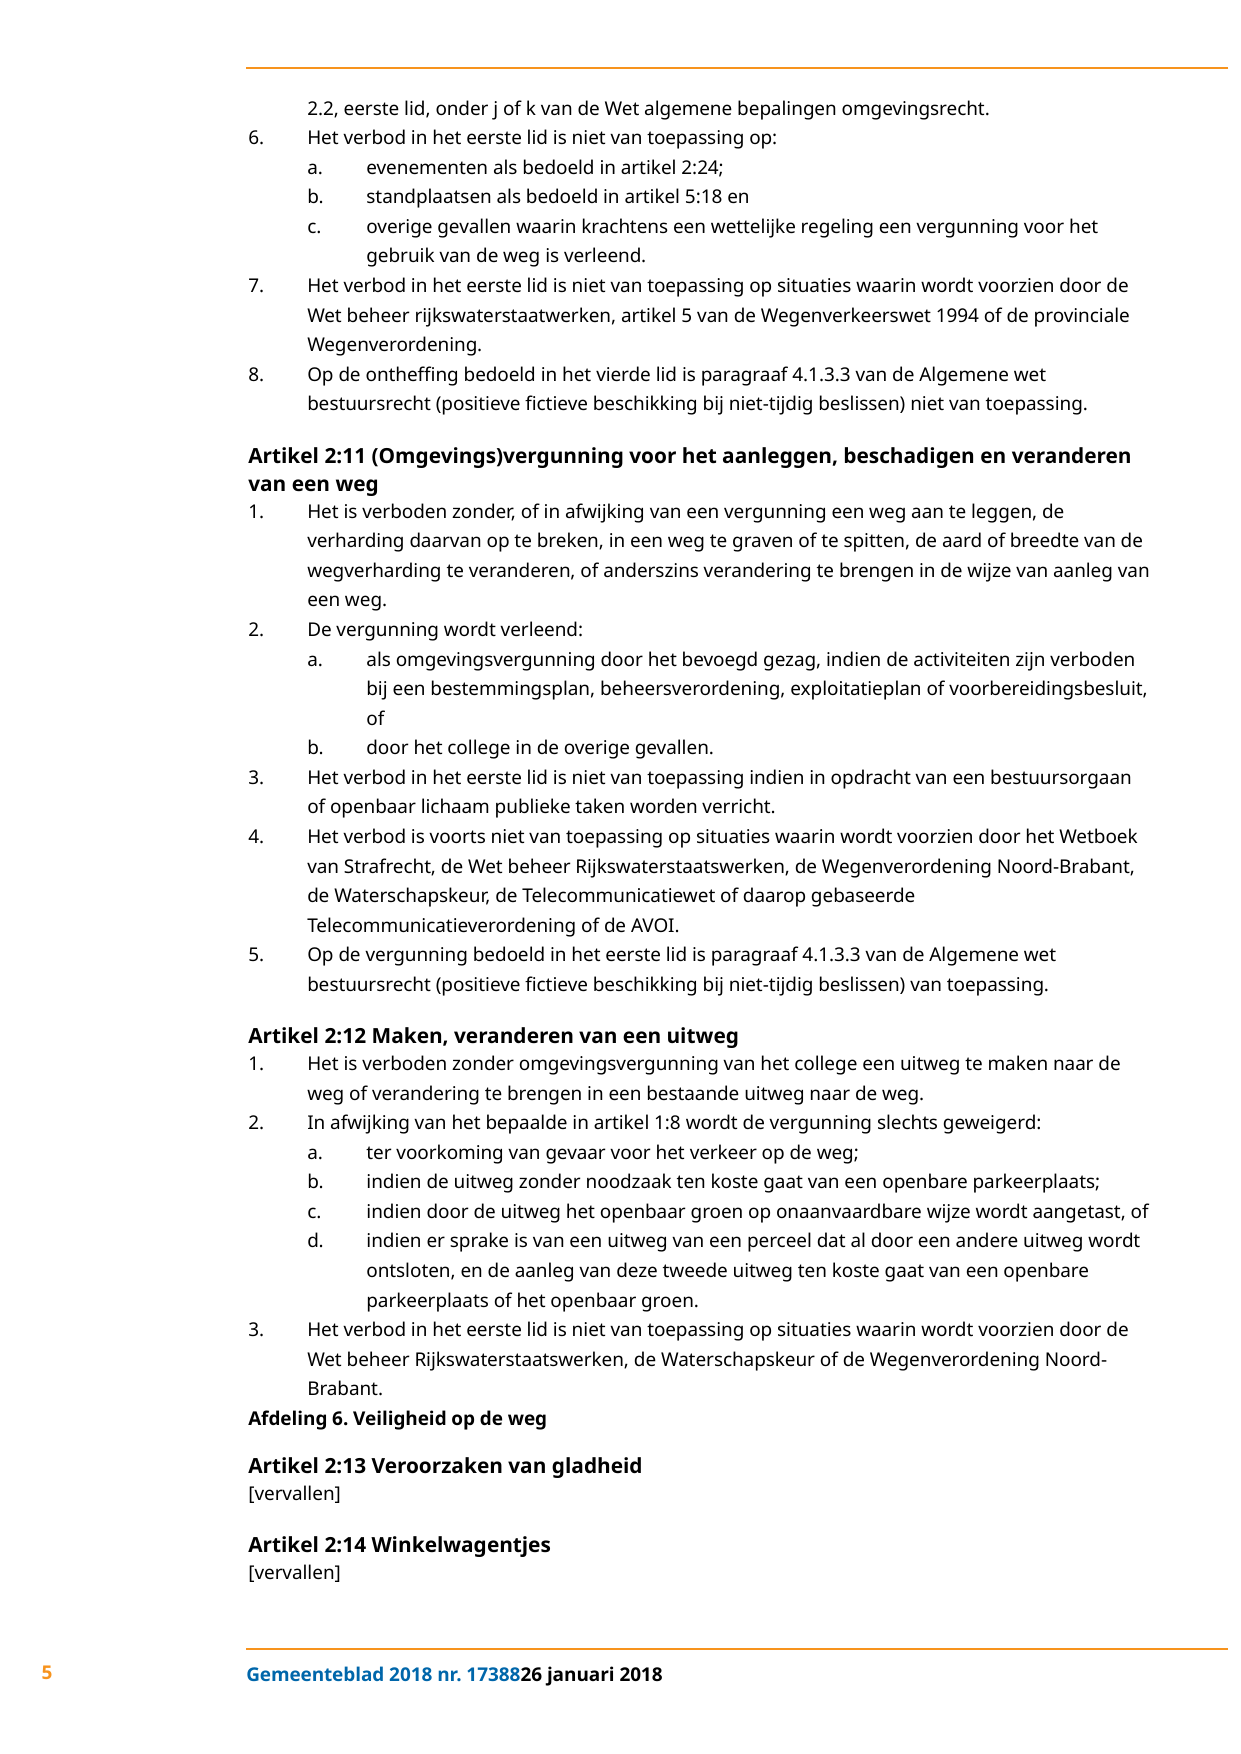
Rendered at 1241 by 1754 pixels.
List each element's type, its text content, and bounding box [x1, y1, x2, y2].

list door het college in de overige gevallen. [307, 734, 1152, 760]
text Artikel 2:12 Maken, veranderen van een uitweg [248, 1022, 1152, 1050]
picture [41, 47, 231, 172]
text [vervallen] [248, 1480, 1152, 1506]
list Het verbod in het eerste lid is niet van toepassing indien in opdracht van een bestuursorgaan of openbaar lichaam publieke taken worden verricht. [248, 764, 1152, 819]
list Het is verboden zonder, of in afwijking van een vergunning een weg aan te leggen, de verharding daarvan op te breken, in een weg te graven of te spitten, de aard of breedte van de wegverharding te veranderen, of anderszins verandering te brengen in de wijze van aanleg van een weg. [248, 498, 1152, 612]
list Het verbod is voorts niet van toepassing op situaties waarin wordt voorzien door het Wetboek van Strafrecht, de Wet beheer Rijkswaterstaatswerken, de Wegenverordening Noord-Brabant, de Waterschapskeur, de Telecommunicatiewet of daarop gebaseerde Telecommunicatieverordening of de AVOI. [248, 823, 1152, 938]
list standplaatsen als bedoeld in artikel 5:18 en [307, 183, 1152, 209]
list 2.2, eerste lid, onder j of k van de Wet algemene bepalingen omgevingsrecht. [248, 95, 1152, 121]
text [vervallen] [248, 1559, 1152, 1585]
list evenementen als bedoeld in artikel 2:24; [307, 154, 1152, 180]
list Het is verboden zonder omgevingsvergunning van het college een uitweg te maken naar de weg of verandering te brengen in een bestaande uitweg naar de weg. [248, 1050, 1152, 1105]
list De vergunning wordt verleend: [248, 616, 1152, 642]
list Op de vergunning bedoeld in het eerste lid is paragraaf 4.1.3.3 van de Algemene wet bestuursrecht (positieve fictieve beschikking bij niet-tijdig beslissen) van toepassing. [248, 942, 1152, 997]
list Het verbod in het eerste lid is niet van toepassing op situaties waarin wordt voorzien door de Wet beheer rijkswaterstaatwerken, artikel 5 van de Wegenverkeerswet 1994 of de provinciale Wegenverordening. [248, 272, 1152, 357]
text Artikel 2:11 (Omgevings)vergunning voor het aanleggen, beschadigen en veranderen van een weg [248, 441, 1152, 498]
list In afwijking van het bepaalde in artikel 1:8 wordt de vergunning slechts geweigerd: [248, 1109, 1152, 1135]
list indien de uitweg zonder noodzaak ten koste gaat van een openbare parkeerplaats; [307, 1168, 1152, 1194]
list Op de ontheffing bedoeld in het vierde lid is paragraaf 4.1.3.3 van de Algemene wet bestuursrecht (positieve fictieve beschikking bij niet-tijdig beslissen) niet van toepassing. [248, 361, 1152, 416]
text Afdeling 6. Veiligheid op de weg [248, 1405, 1152, 1431]
list Het verbod in het eerste lid is niet van toepassing op situaties waarin wordt voorzien door de Wet beheer Rijkswaterstaatswerken, de Waterschapskeur of de Wegenverordening Noord-Brabant. [248, 1316, 1152, 1401]
text Artikel 2:14 Winkelwagentjes [248, 1531, 1152, 1559]
list overige gevallen waarin krachtens een wettelijke regeling een vergunning voor het gebruik van de weg is verleend. [307, 213, 1152, 268]
list indien door de uitweg het openbaar groen op onaanvaardbare wijze wordt aangetast, of [307, 1198, 1152, 1224]
text Artikel 2:13 Veroorzaken van gladheid [248, 1452, 1152, 1480]
list ter voorkoming van gevaar voor het verkeer op de weg; [307, 1139, 1152, 1164]
list indien er sprake is van een uitweg van een perceel dat al door een andere uitweg wordt ontsloten, en de aanleg van deze tweede uitweg ten koste gaat van een openbare parkeerplaats of het openbaar groen. [307, 1228, 1152, 1312]
list Het verbod in het eerste lid is niet van toepassing op: [248, 124, 1152, 150]
list als omgevingsvergunning door het bevoegd gezag, indien de activiteiten zijn verboden bij een bestemmingsplan, beheersverordening, exploitatieplan of voorbereidingsbesluit, of [307, 646, 1152, 731]
